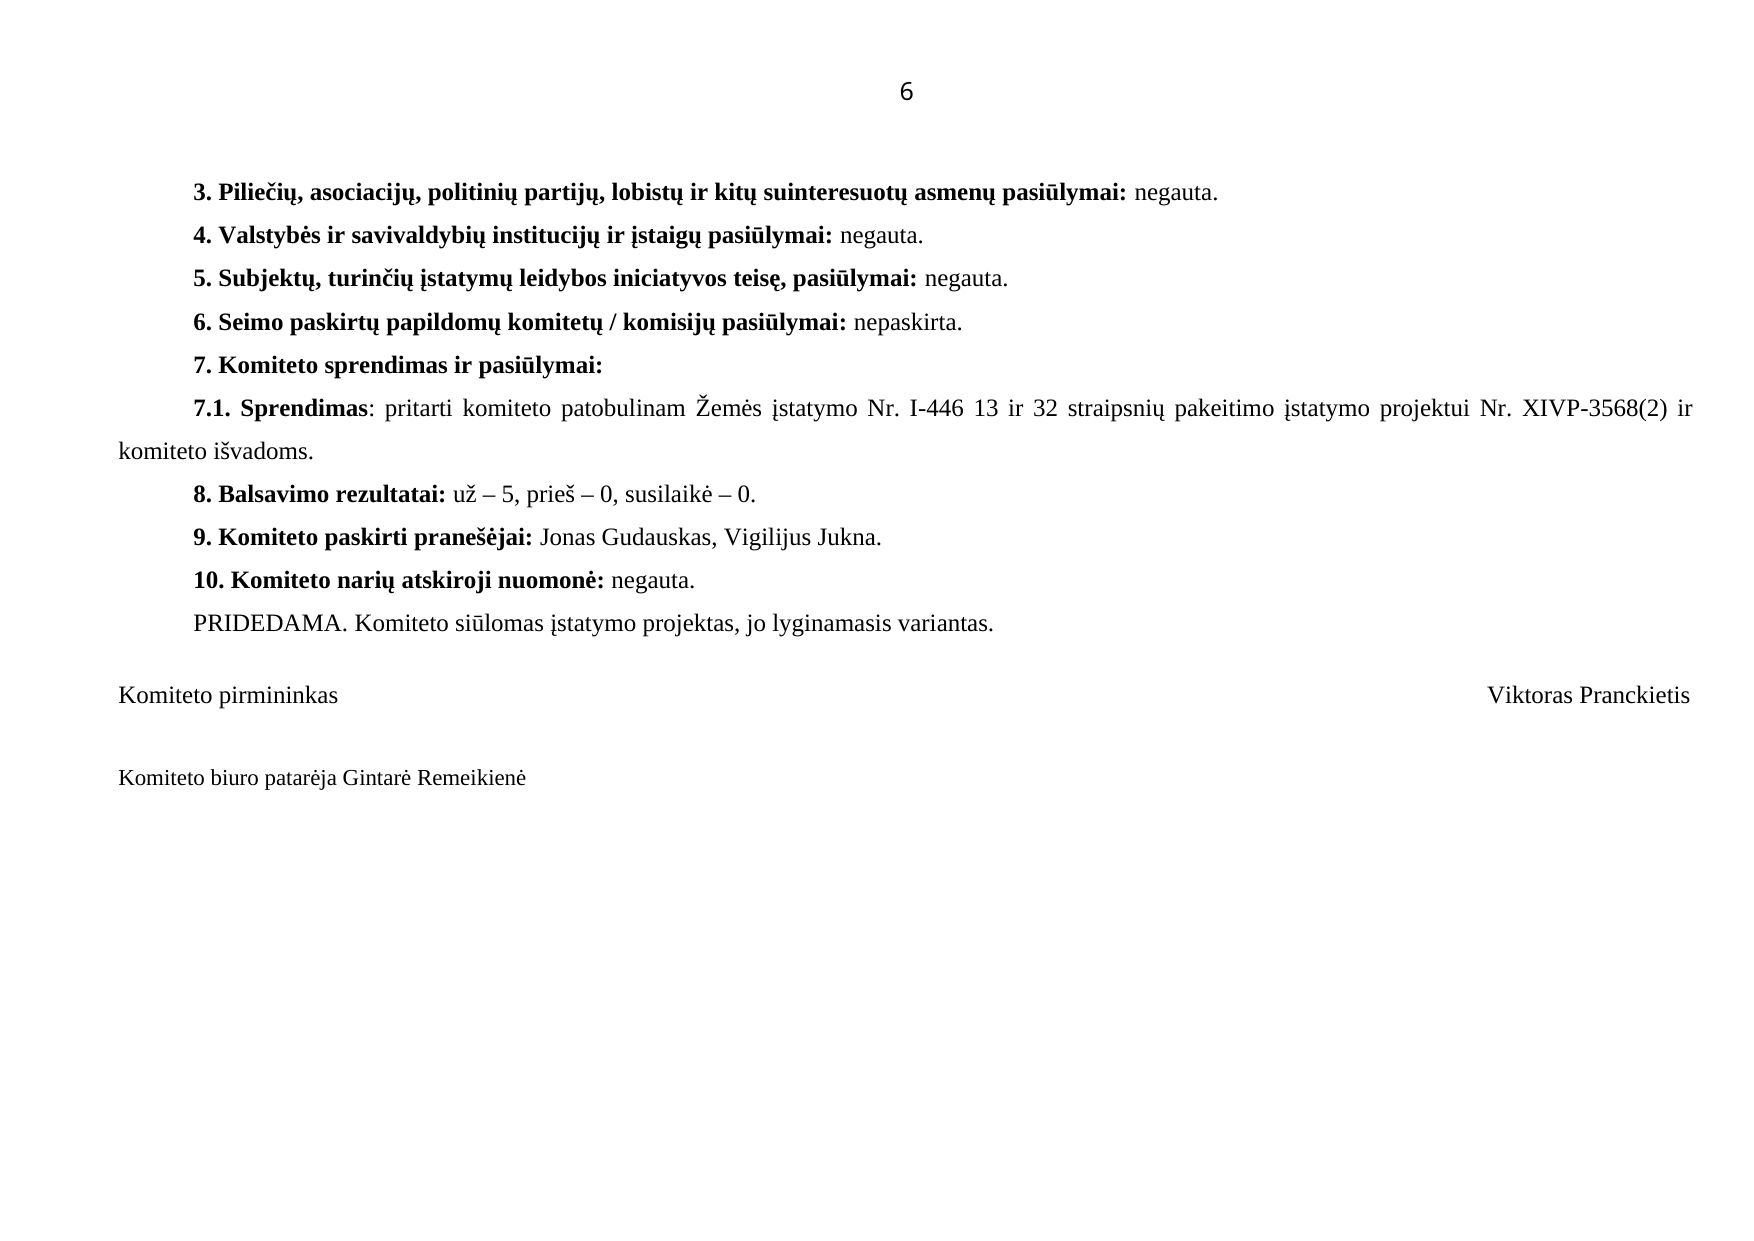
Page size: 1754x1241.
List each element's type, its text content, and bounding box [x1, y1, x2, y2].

subtitle 4. Valstybės ir savivaldybių institucijų ir įstaigų pasiūlymai: negauta. [118, 220, 1695, 249]
text Komiteto biuro patarėja Gintarė Remeikienė [118, 764, 1695, 791]
text 9. Komiteto paskirti pranešėjai: Jonas Gudauskas, Vigilijus Jukna. [118, 522, 1695, 551]
subtitle 3. Piliečių, asociacijų, politinių partijų, lobistų ir kitų suinteresuotų asmenų pasiūlymai: negauta. [118, 177, 1695, 206]
text 8. Balsavimo rezultatai: už – 5, prieš – 0, susilaikė – 0. [118, 479, 1695, 508]
subtitle 5. Subjektų, turinčių įstatymų leidybos iniciatyvos teisę, pasiūlymai: negauta. [118, 263, 1695, 292]
text 7.1. Sprendimas: pritarti komiteto patobulinam Žemės įstatymo Nr. I-446 13 ir 32 straipsnių pakeitimo įstatymo projektui Nr. XIVP-3568(2) ir komiteto išvadoms. [118, 393, 1695, 465]
text 10. Komiteto narių atskiroji nuomonė: negauta. [118, 565, 1695, 594]
subtitle 6. Seimo paskirtų papildomų komitetų / komisijų pasiūlymai: nepaskirta. [118, 307, 1695, 335]
text 7. Komiteto sprendimas ir pasiūlymai: [118, 350, 1695, 378]
text Komiteto pirmininkas Viktoras Pranckietis [118, 680, 1695, 709]
text PRIDEDAMA. Komiteto siūlomas įstatymo projektas, jo lyginamasis variantas. [118, 608, 1695, 637]
